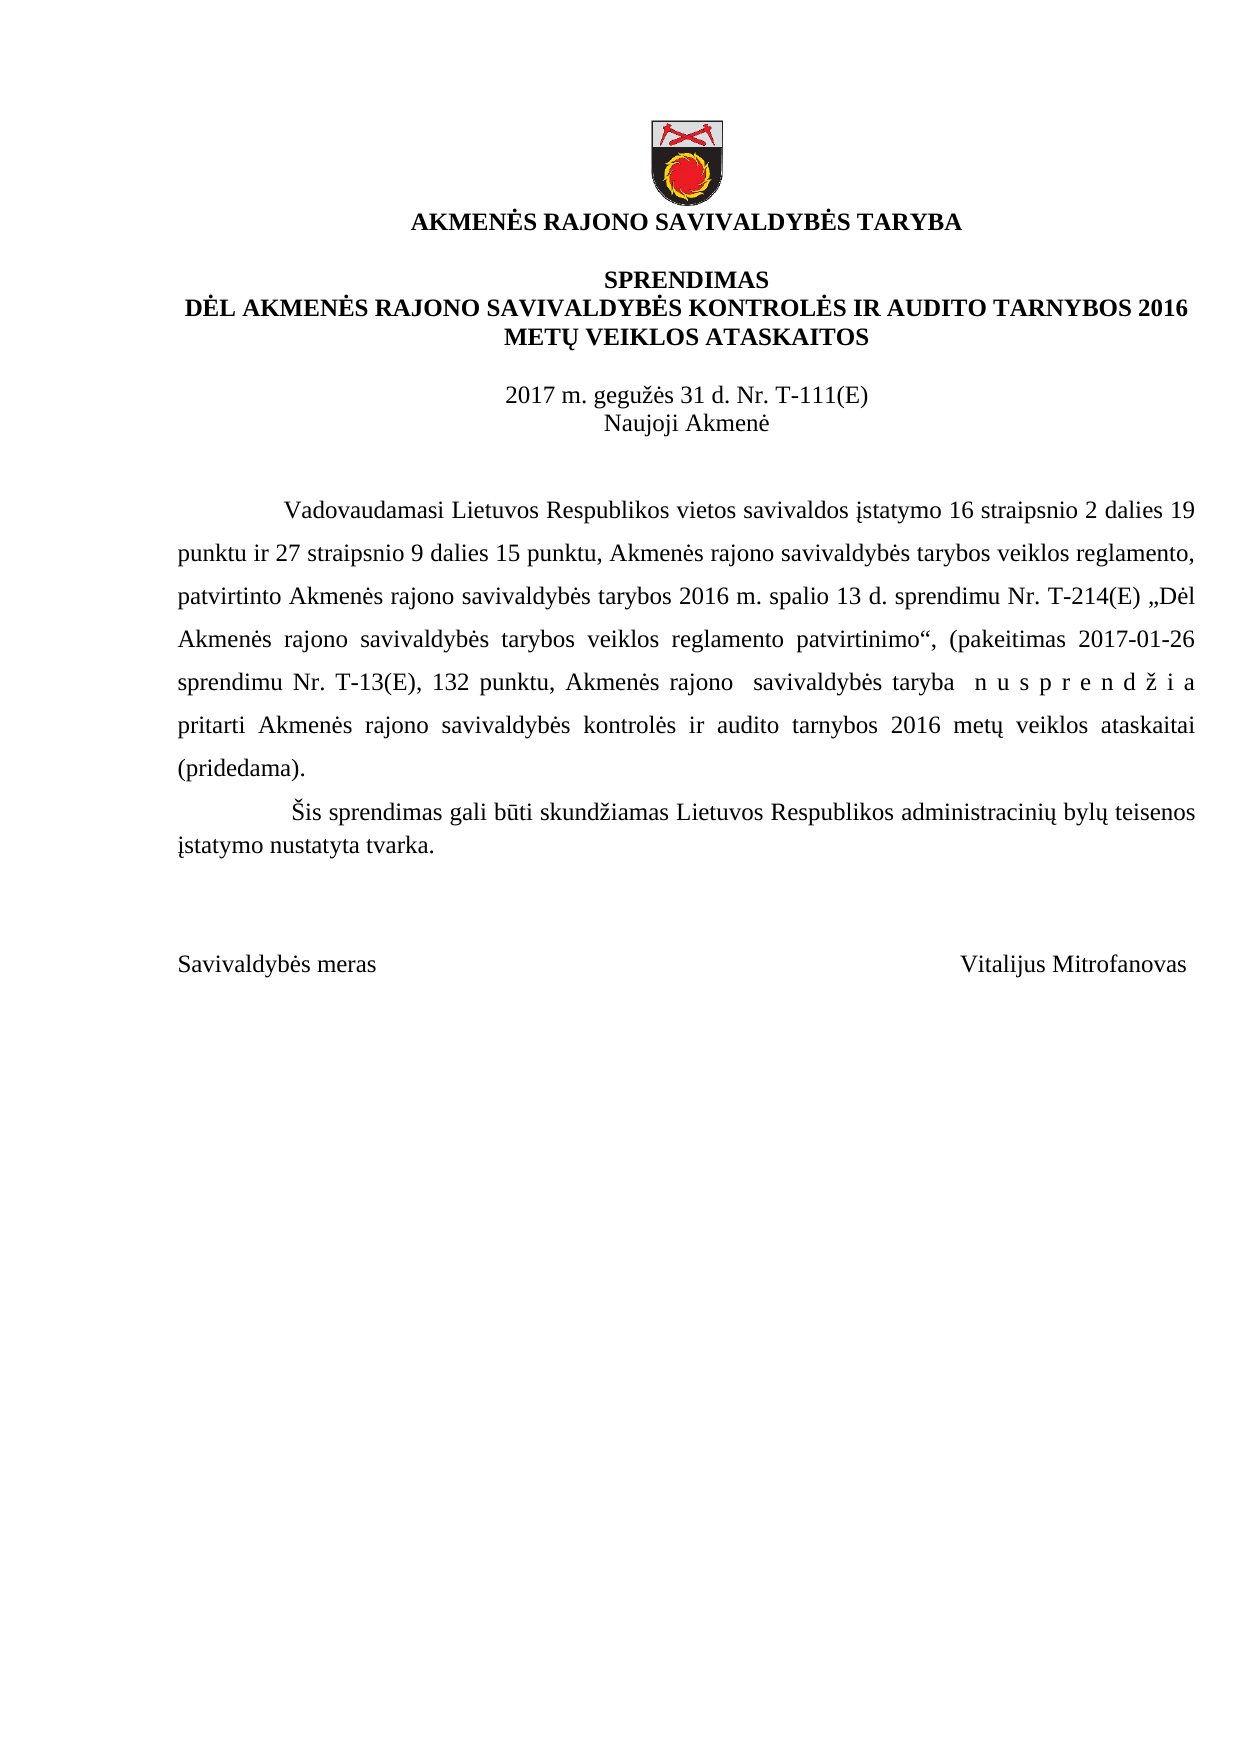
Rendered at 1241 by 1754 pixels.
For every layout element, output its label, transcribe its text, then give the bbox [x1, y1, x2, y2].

text DĖL AKMENĖS RAJONO SAVIVALDYBĖS KONTROLĖS IR AUDITO TARNYBOS 2016 METŲ VEIKLOS ATASKAITOS [177, 293, 1196, 351]
text Savivaldybės meras Vitalijus Mitrofanovas [177, 949, 1196, 978]
text Naujoji Akmenė [177, 408, 1196, 437]
text SPRENDIMAS [177, 265, 1196, 293]
text Vadovaudamasi Lietuvos Respublikos vietos savivaldos įstatymo 16 straipsnio 2 dalies 19 punktu ir 27 straipsnio 9 dalies 15 punktu, Akmenės rajono savivaldybės tarybos veiklos reglamento, patvirtinto Akmenės rajono savivaldybės tarybos 2016 m. spalio 13 d. sprendimu Nr. T-214(E) „Dėl Akmenės rajono savivaldybės tarybos veiklos reglamento patvirtinimo“, (pakeitimas 2017-01-26 sprendimu Nr. T-13(E), 132 punktu, Akmenės rajono savivaldybės taryba n u s p r e n d ž i a pritarti Akmenės rajono savivaldybės kontrolės ir audito tarnybos 2016 metų veiklos ataskaitai (pridedama). [177, 495, 1196, 782]
text AKMENĖS RAJONO SAVIVALDYBĖS TARYBA [177, 207, 1196, 236]
text 2017 m. gegužės 31 d. Nr. T-111(E) [177, 380, 1196, 408]
text Šis sprendimas gali būti skundžiamas Lietuvos Respublikos administracinių bylų teisenos įstatymo nustatyta tvarka. [177, 797, 1196, 858]
